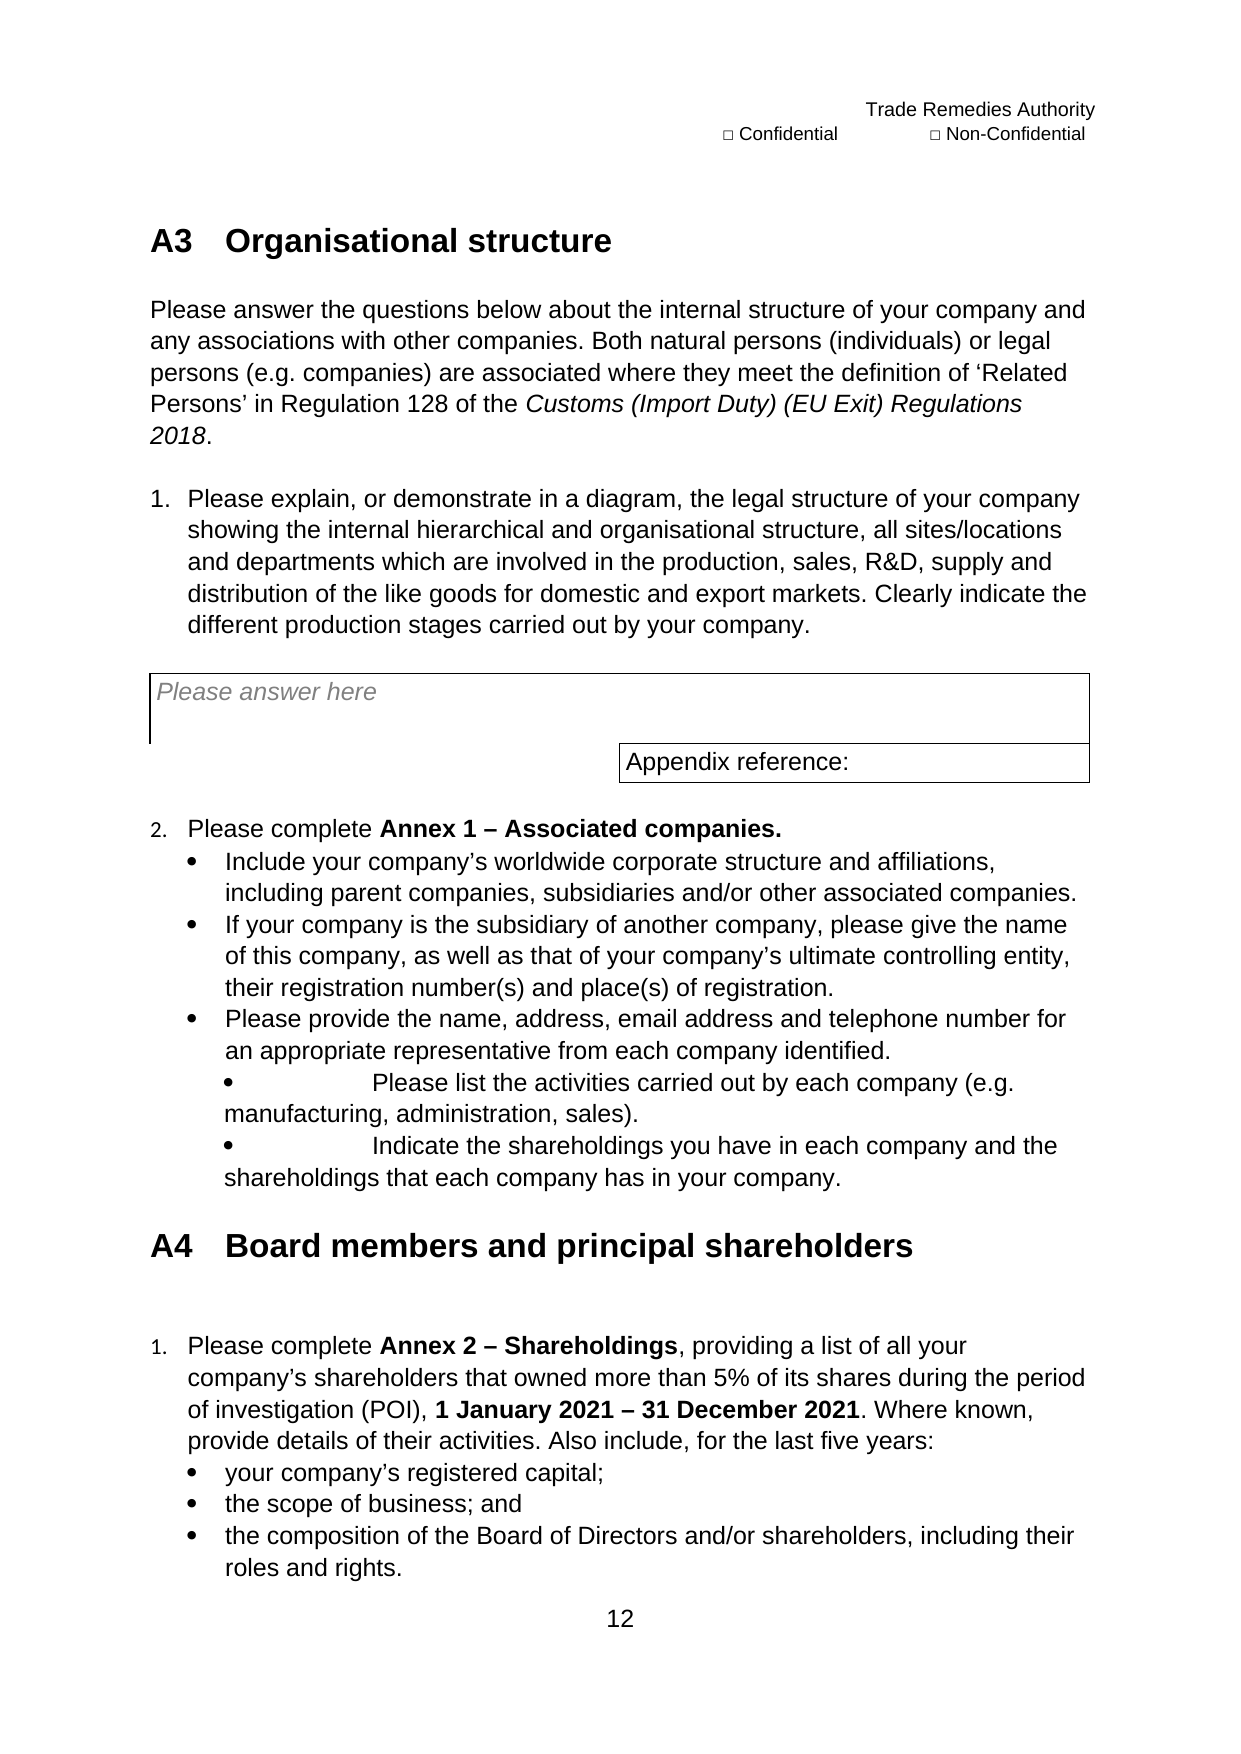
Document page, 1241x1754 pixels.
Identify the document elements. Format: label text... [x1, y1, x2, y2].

subtitle A3 Organisational structure [150, 221, 1090, 259]
list If your company is the subsidiary of another company, please give the name of this company, as well as that of your company’s ultimate controlling entity, their registration number(s) and place(s) of registration. [187, 910, 1090, 1002]
list Please complete Annex 1 – Associated companies. [150, 814, 1090, 843]
table_header Please answer here [151, 674, 1089, 743]
list your company’s registered capital; [187, 1458, 1090, 1487]
table_cell [150, 744, 619, 782]
list Please provide the name, address, email address and telephone number for an appropriate representative from each company identified. [187, 1004, 1090, 1065]
subtitle A4 Board members and principal shareholders [150, 1226, 1090, 1264]
list Indicate the shareholdings you have in each company and the shareholdings that each company has in your company. [224, 1131, 1090, 1191]
list Please complete Annex 2 – Shareholdings, providing a list of all your company’s shareholders that owned more than 5% of its shares during the period of investigation (POI), 1 January 2021 – 31 December 2021. Where known, provide details of their activities. Also include, for the last five years: [150, 1331, 1090, 1455]
text Please answer the questions below about the internal structure of your company and any associations with other companies. Both natural persons (individuals) or legal persons (e.g. companies) are associated where they meet the definition of ‘Related Persons’ in Regulation 128 of the Customs (Import Duty) (EU Exit) Regulations 2018. [150, 294, 1090, 449]
list the composition of the Board of Directors and/or shareholders, including their roles and rights. [187, 1521, 1090, 1581]
list Please explain, or demonstrate in a diagram, the legal structure of your company showing the internal hierarchical and organisational structure, all sites/locations and departments which are involved in the production, sales, R&D, supply and distribution of the like goods for domestic and export markets. Clearly indicate the different production stages carried out by your company. [150, 484, 1090, 639]
list the scope of business; and [187, 1489, 1090, 1518]
list Include your company’s worldwide corporate structure and affiliations, including parent companies, subsidiaries and/or other associated companies. [187, 846, 1090, 907]
list Please list the activities carried out by each company (e.g. manufacturing, administration, sales). [224, 1068, 1090, 1128]
table_cell Appendix reference: [620, 744, 1089, 782]
